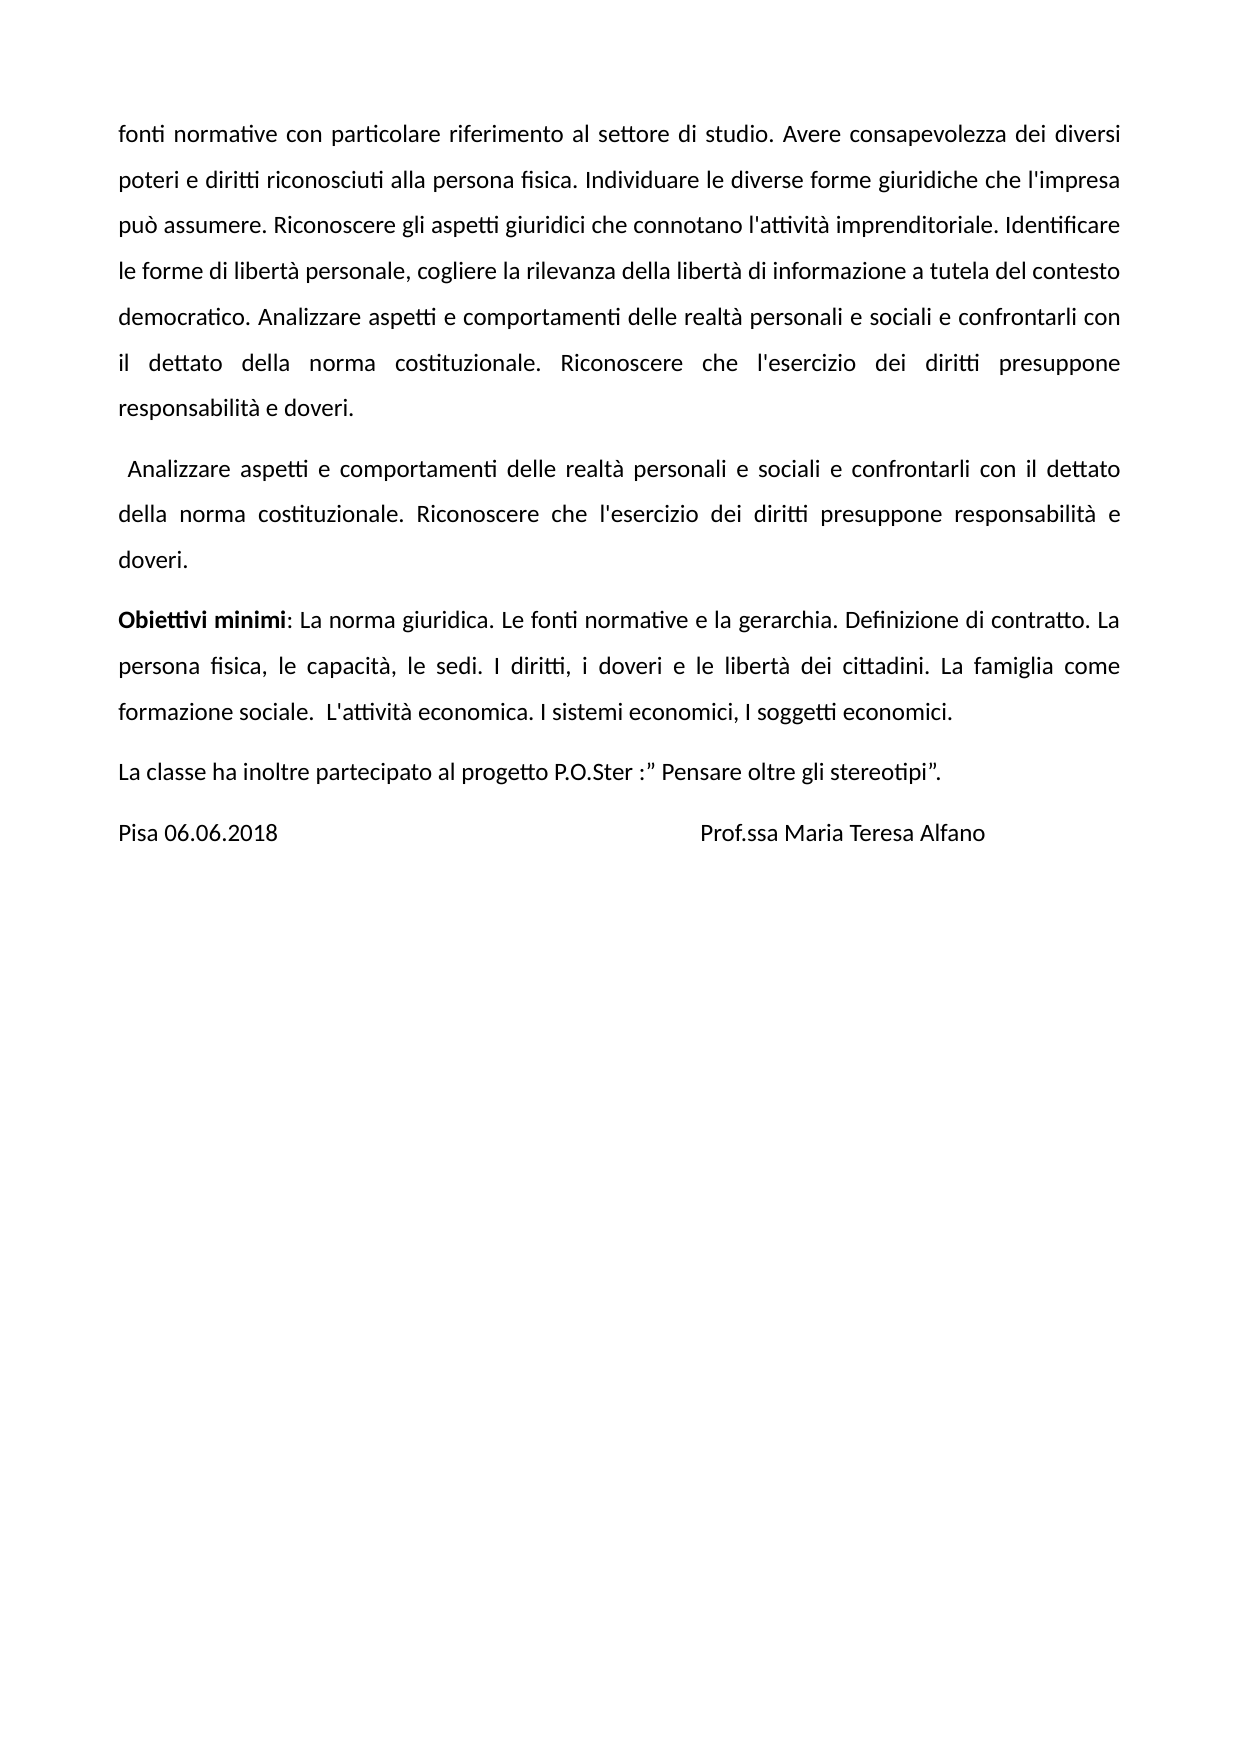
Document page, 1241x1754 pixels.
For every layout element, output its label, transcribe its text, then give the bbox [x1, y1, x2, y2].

text fonti normative con particolare riferimento al settore di studio. Avere consapevolezza dei diversi poteri e diritti riconosciuti alla persona fisica. Individuare le diverse forme giuridiche che l'impresa può assumere. Riconoscere gli aspetti giuridici che connotano l'attività imprenditoriale. Identificare le forme di libertà personale, cogliere la rilevanza della libertà di informazione a tutela del contesto democratico. Analizzare aspetti e comportamenti delle realtà personali e sociali e confrontarli con il dettato della norma costituzionale. Riconoscere che l'esercizio dei diritti presuppone responsabilità e doveri. [118, 118, 1122, 423]
text Obiettivi minimi: La norma giuridica. Le fonti normative e la gerarchia. Definizione di contratto. La persona fisica, le capacità, le sedi. I diritti, i doveri e le libertà dei cittadini. La famiglia come formazione sociale. L'attività economica. I sistemi economici, I soggetti economici. [118, 604, 1122, 727]
text La classe ha inoltre partecipato al progetto P.O.Ster :” Pensare oltre gli stereotipi”. [118, 756, 1122, 787]
text Pisa 06.06.2018 Prof.ssa Maria Teresa Alfano [118, 817, 1122, 847]
text Analizzare aspetti e comportamenti delle realtà personali e sociali e confrontarli con il dettato della norma costituzionale. Riconoscere che l'esercizio dei diritti presuppone responsabilità e doveri. [118, 453, 1122, 575]
